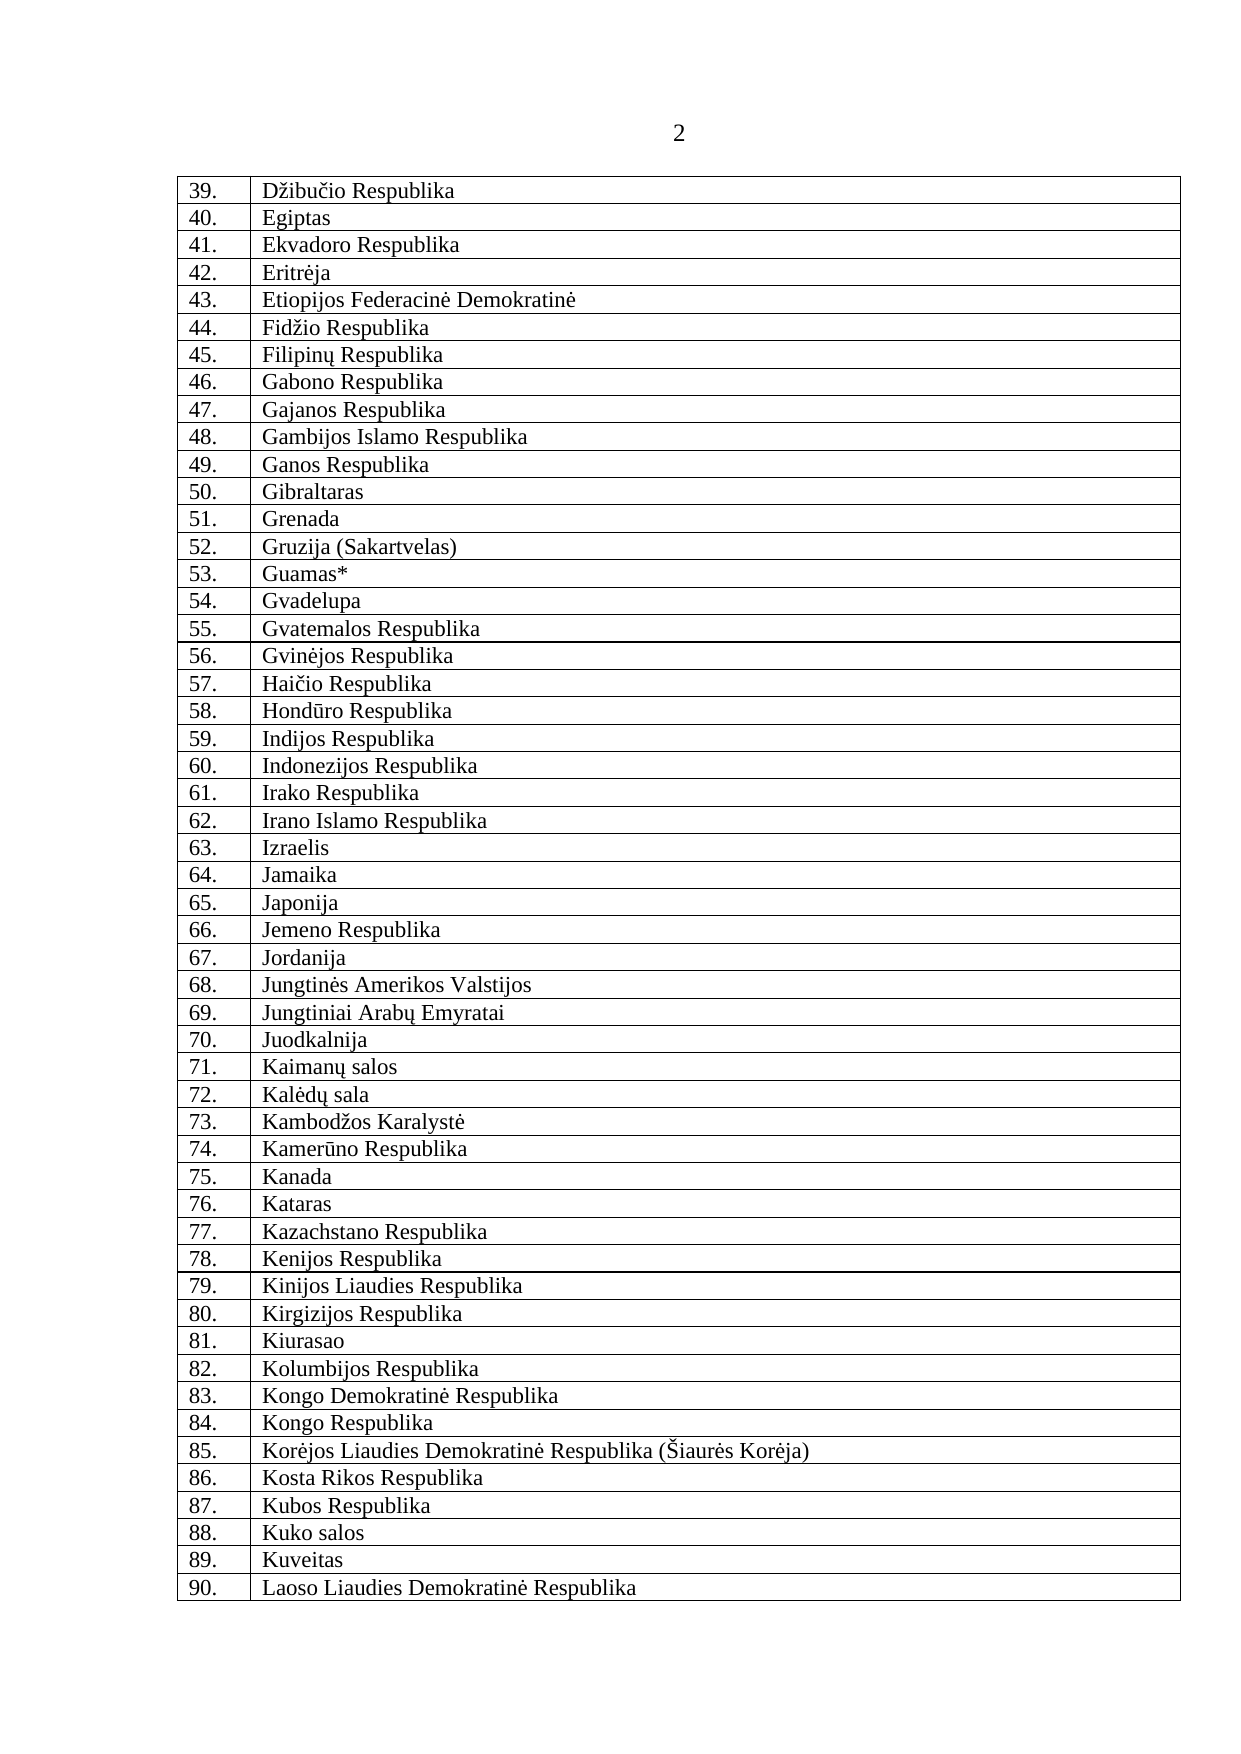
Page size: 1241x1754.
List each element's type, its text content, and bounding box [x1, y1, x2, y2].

table_cell 66. [178, 916, 250, 943]
table_cell 62. [178, 807, 250, 833]
table_cell Gvatemalos Respublika [251, 615, 1180, 641]
table_cell Kazachstano Respublika [251, 1218, 1180, 1244]
table_cell 47. [178, 396, 250, 422]
table_cell Kongo Respublika [251, 1410, 1180, 1436]
table_cell Ekvadoro Respublika [251, 231, 1180, 258]
table_cell Grenada [251, 505, 1180, 532]
table_cell 51. [178, 505, 250, 532]
table_cell 75. [178, 1163, 250, 1189]
table_cell 50. [178, 478, 250, 504]
table_cell Japonija [251, 889, 1180, 915]
table_cell 83. [178, 1382, 250, 1408]
table_cell Jordanija [251, 944, 1180, 970]
table_cell Guamas* [251, 560, 1180, 587]
table_cell 85. [178, 1437, 250, 1463]
table_cell Indijos Respublika [251, 725, 1180, 751]
table_cell Etiopijos Federacinė Demokratinė [251, 286, 1180, 313]
table_cell Kolumbijos Respublika [251, 1355, 1180, 1381]
table_cell Gvadelupa [251, 588, 1180, 614]
table_cell Haičio Respublika [251, 670, 1180, 696]
table_cell 82. [178, 1355, 250, 1381]
table_cell Gruzija (Sakartvelas) [251, 533, 1180, 559]
table_cell 44. [178, 314, 250, 340]
table_cell Kinijos Liaudies Respublika [251, 1273, 1180, 1299]
table_cell 54. [178, 588, 250, 614]
table_cell 65. [178, 889, 250, 915]
table_cell 41. [178, 231, 250, 258]
table_cell Kanada [251, 1163, 1180, 1189]
table_cell Kataras [251, 1190, 1180, 1217]
table_cell Jungtinės Amerikos Valstijos [251, 971, 1180, 997]
table_cell 64. [178, 862, 250, 888]
table_cell Eritrėja [251, 259, 1180, 285]
table_cell 43. [178, 286, 250, 313]
table_cell 69. [178, 999, 250, 1025]
table_cell 57. [178, 670, 250, 696]
table_cell Gambijos Islamo Respublika [251, 423, 1180, 449]
table_cell Kuko salos [251, 1519, 1180, 1545]
table_cell Kenijos Respublika [251, 1245, 1180, 1271]
table_cell Gabono Respublika [251, 369, 1180, 395]
table_cell 40. [178, 204, 250, 230]
table_cell Kongo Demokratinė Respublika [251, 1382, 1180, 1408]
table_cell 72. [178, 1081, 250, 1107]
table_cell Egiptas [251, 204, 1180, 230]
table_cell 74. [178, 1136, 250, 1162]
table_cell Kamerūno Respublika [251, 1136, 1180, 1162]
table_cell Ganos Respublika [251, 451, 1180, 477]
table_cell 68. [178, 971, 250, 997]
table_cell Laoso Liaudies Demokratinė Respublika [251, 1574, 1180, 1600]
table_cell 81. [178, 1327, 250, 1354]
table_cell 56. [178, 643, 250, 669]
table_cell Jamaika [251, 862, 1180, 888]
table_cell 45. [178, 341, 250, 367]
table_cell Jungtiniai Arabų Emyratai [251, 999, 1180, 1025]
table_cell 71. [178, 1053, 250, 1080]
table_cell Gibraltaras [251, 478, 1180, 504]
table_cell 79. [178, 1273, 250, 1299]
table_cell 63. [178, 834, 250, 861]
table_cell Hondūro Respublika [251, 697, 1180, 723]
table_cell Kaimanų salos [251, 1053, 1180, 1080]
table_cell Kiurasao [251, 1327, 1180, 1354]
table_cell 59. [178, 725, 250, 751]
table_cell Kambodžos Karalystė [251, 1108, 1180, 1134]
table_cell 60. [178, 752, 250, 778]
table_cell Kuveitas [251, 1546, 1180, 1573]
table_cell 89. [178, 1546, 250, 1573]
table_cell 70. [178, 1026, 250, 1052]
table_cell 39. [178, 177, 250, 203]
table_cell Filipinų Respublika [251, 341, 1180, 367]
table_cell Kubos Respublika [251, 1492, 1180, 1518]
table_cell 61. [178, 779, 250, 806]
table_cell Džibučio Respublika [251, 177, 1180, 203]
table_cell 87. [178, 1492, 250, 1518]
table_cell Kalėdų sala [251, 1081, 1180, 1107]
table_cell 73. [178, 1108, 250, 1134]
table_cell 84. [178, 1410, 250, 1436]
table_cell Irako Respublika [251, 779, 1180, 806]
table_cell 42. [178, 259, 250, 285]
table_cell 52. [178, 533, 250, 559]
table_cell 77. [178, 1218, 250, 1244]
table_cell 78. [178, 1245, 250, 1271]
table_cell Korėjos Liaudies Demokratinė Respublika (Šiaurės Korėja) [251, 1437, 1180, 1463]
table_cell 55. [178, 615, 250, 641]
table_cell Izraelis [251, 834, 1180, 861]
table_cell 80. [178, 1300, 250, 1326]
table_cell Juodkalnija [251, 1026, 1180, 1052]
table_cell 67. [178, 944, 250, 970]
table_cell Indonezijos Respublika [251, 752, 1180, 778]
table_cell 58. [178, 697, 250, 723]
table_cell 53. [178, 560, 250, 587]
table_cell Jemeno Respublika [251, 916, 1180, 943]
table_cell 48. [178, 423, 250, 449]
table_cell Kosta Rikos Respublika [251, 1464, 1180, 1491]
table_cell Kirgizijos Respublika [251, 1300, 1180, 1326]
table_cell 90. [178, 1574, 250, 1600]
table_cell 46. [178, 369, 250, 395]
table_cell 86. [178, 1464, 250, 1491]
table_cell Gvinėjos Respublika [251, 643, 1180, 669]
table_cell Gajanos Respublika [251, 396, 1180, 422]
table_cell Irano Islamo Respublika [251, 807, 1180, 833]
table_cell Fidžio Respublika [251, 314, 1180, 340]
table_cell 88. [178, 1519, 250, 1545]
table_cell 76. [178, 1190, 250, 1217]
table_cell 49. [178, 451, 250, 477]
